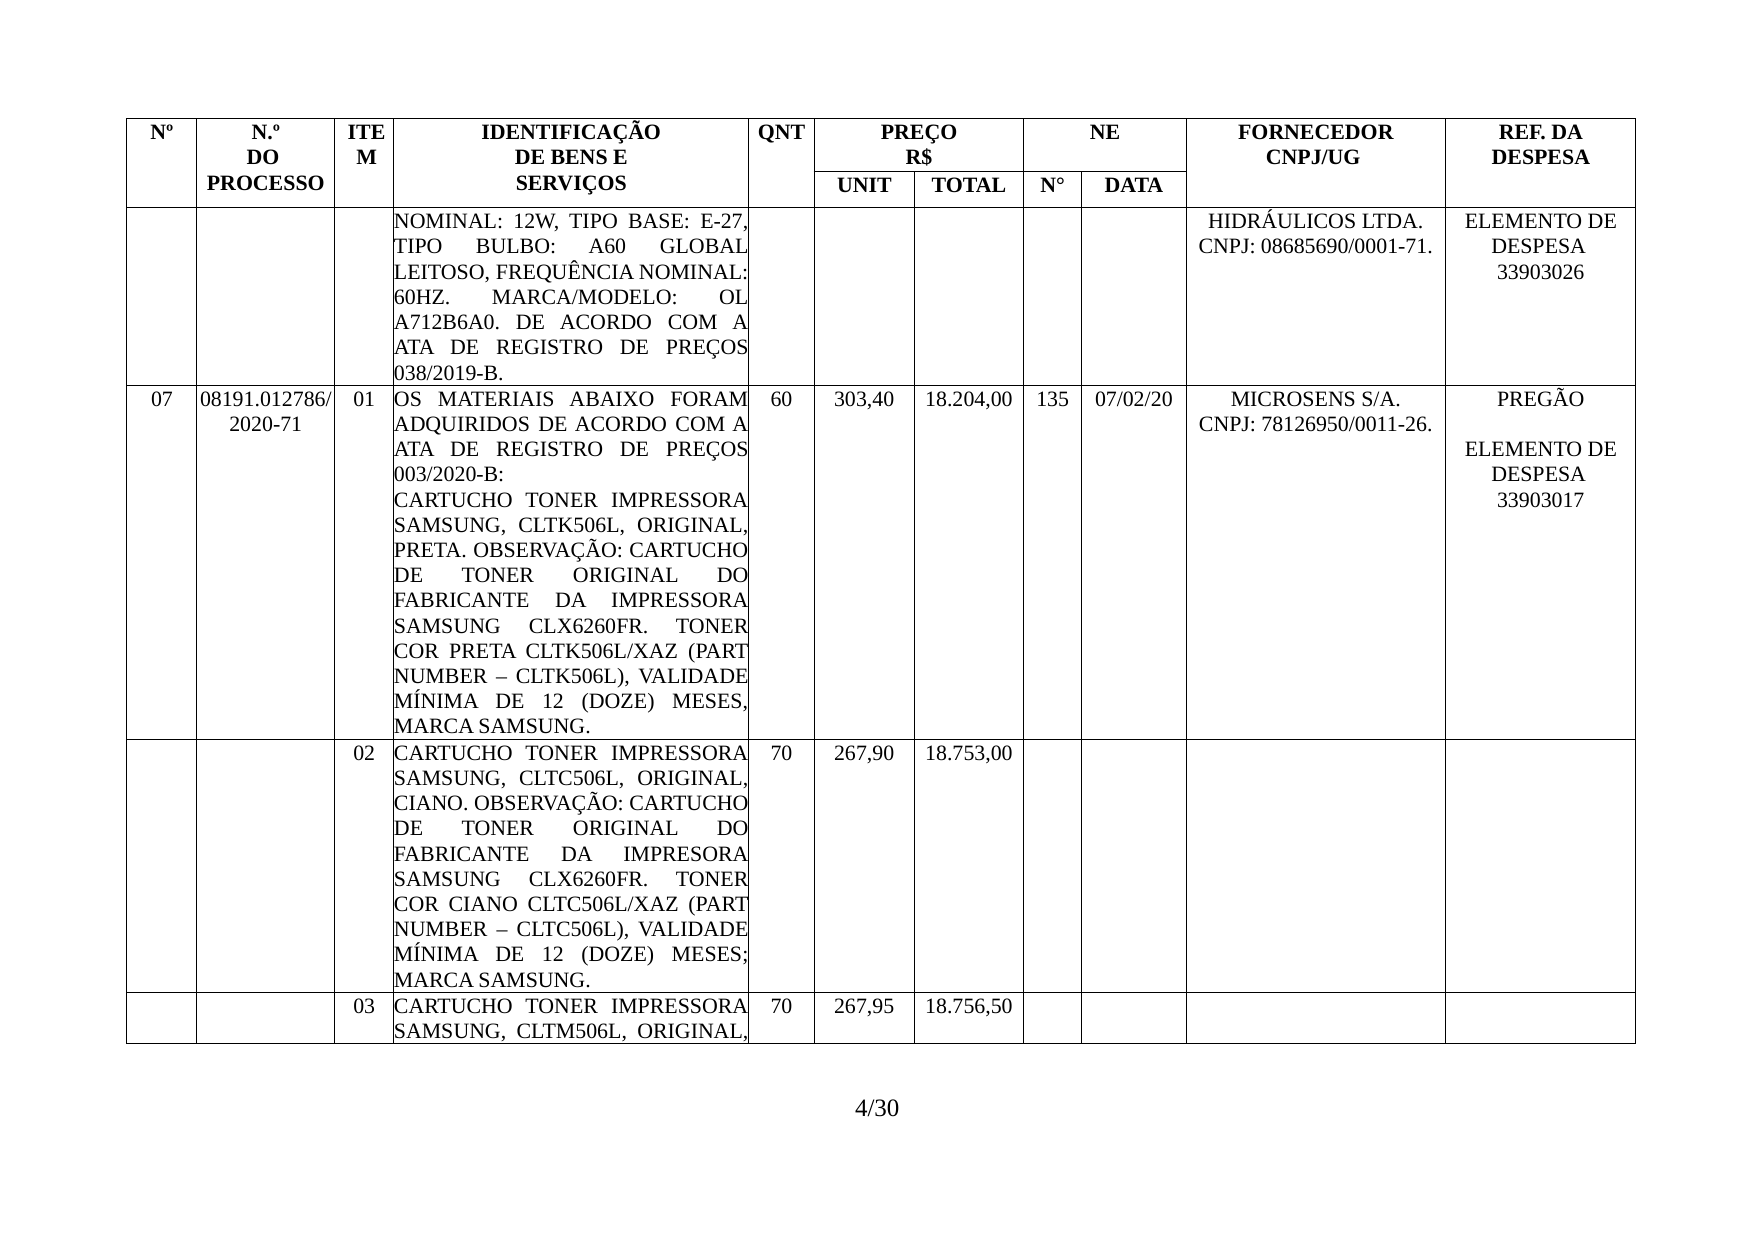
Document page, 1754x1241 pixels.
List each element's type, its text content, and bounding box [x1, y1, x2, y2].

table_cell MICROSENS S/A. CNPJ: 78126950/0011-26. [1187, 386, 1445, 739]
table_header PREÇO R$ [815, 119, 1023, 171]
table_header Nº [127, 119, 196, 207]
table_header N.º DO PROCESSO [197, 119, 334, 207]
table_cell 267,90 [815, 740, 914, 992]
table_cell 07/02/20 [1082, 386, 1186, 739]
table_cell CARTUCHO TONER IMPRESSORA SAMSUNG, CLTC506L, ORIGINAL, CIANO. OBSERVAÇÃO: CARTUCHO DE TONER ORIGINAL DO FABRICANTE DA IMPRESORA SAMSUNG CLX6260FR. TONER COR CIANO CLTC506L/XAZ (PART NUMBER – CLTC506L), VALIDADE MÍNIMA DE 12 (DOZE) MESES; MARCA SAMSUNG. [394, 740, 748, 992]
table_cell 267,95 [815, 993, 914, 1043]
table_cell [1024, 993, 1081, 1043]
table_cell NOMINAL: 12W, TIPO BASE: E-27, TIPO BULBO: A60 GLOBAL LEITOSO, FREQUÊNCIA NOMINAL: 60HZ. MARCA/MODELO: OL A712B6A0. DE ACORDO COM A ATA DE REGISTRO DE PREÇOS 038/2019-B. [394, 208, 748, 385]
table_cell UNIT [815, 172, 914, 207]
table_cell [127, 993, 196, 1043]
table_cell [749, 208, 814, 385]
table_cell [1082, 208, 1186, 385]
table_cell [127, 208, 196, 385]
table_cell 18.756,50 [915, 993, 1023, 1043]
table_cell HIDRÁULICOS LTDA. CNPJ: 08685690/0001-71. [1187, 208, 1445, 385]
table_cell PREGÃO ELEMENTO DE DESPESA 33903017 [1446, 386, 1635, 739]
table_cell [197, 208, 334, 385]
table_cell [1187, 740, 1445, 992]
table_cell ELEMENTO DE DESPESA 33903026 [1446, 208, 1635, 385]
table_header IDENTIFICAÇÃO DE BENS E SERVIÇOS [394, 119, 748, 207]
table_cell [1024, 740, 1081, 992]
table_header FORNECEDOR CNPJ/UG [1187, 119, 1445, 207]
table_cell 18.753,00 [915, 740, 1023, 992]
table_cell [1024, 208, 1081, 385]
table_cell CARTUCHO TONER IMPRESSORA SAMSUNG, CLTM506L, ORIGINAL, [394, 993, 748, 1043]
table_cell [1446, 993, 1635, 1043]
table_cell 01 [335, 386, 393, 739]
table_cell [1446, 740, 1635, 992]
table_cell [197, 993, 334, 1043]
table_cell 135 [1024, 386, 1081, 739]
table_header QNT [749, 119, 814, 207]
table_cell 70 [749, 993, 814, 1043]
table_cell [1082, 740, 1186, 992]
table_header NE [1024, 119, 1186, 171]
table_cell N° [1024, 172, 1081, 207]
table_header ITEM [335, 119, 393, 207]
table_cell 07 [127, 386, 196, 739]
table_cell TOTAL [915, 172, 1023, 207]
table_cell 60 [749, 386, 814, 739]
table_header REF. DA DESPESA [1446, 119, 1635, 207]
table_cell 70 [749, 740, 814, 992]
table_cell 03 [335, 993, 393, 1043]
table_cell [197, 740, 334, 992]
table_cell [1082, 993, 1186, 1043]
table_cell [815, 208, 914, 385]
table_cell 08191.012786/2020-71 [197, 386, 334, 739]
table_cell DATA [1082, 172, 1186, 207]
table_cell 02 [335, 740, 393, 992]
table_cell [915, 208, 1023, 385]
table_cell 303,40 [815, 386, 914, 739]
table_cell OS MATERIAIS ABAIXO FORAM ADQUIRIDOS DE ACORDO COM A ATA DE REGISTRO DE PREÇOS 003/2020-B: CARTUCHO TONER IMPRESSORA SAMSUNG, CLTK506L, ORIGINAL, PRETA. OBSERVAÇÃO: CARTUCHO DE TONER ORIGINAL DO FABRICANTE DA IMPRESSORA SAMSUNG CLX6260FR. TONER COR PRETA CLTK506L/XAZ (PART NUMBER – CLTK506L), VALIDADE MÍNIMA DE 12 (DOZE) MESES, MARCA SAMSUNG. [394, 386, 748, 739]
table_cell [1187, 993, 1445, 1043]
table_cell [335, 208, 393, 385]
table_cell [127, 740, 196, 992]
table_cell 18.204,00 [915, 386, 1023, 739]
